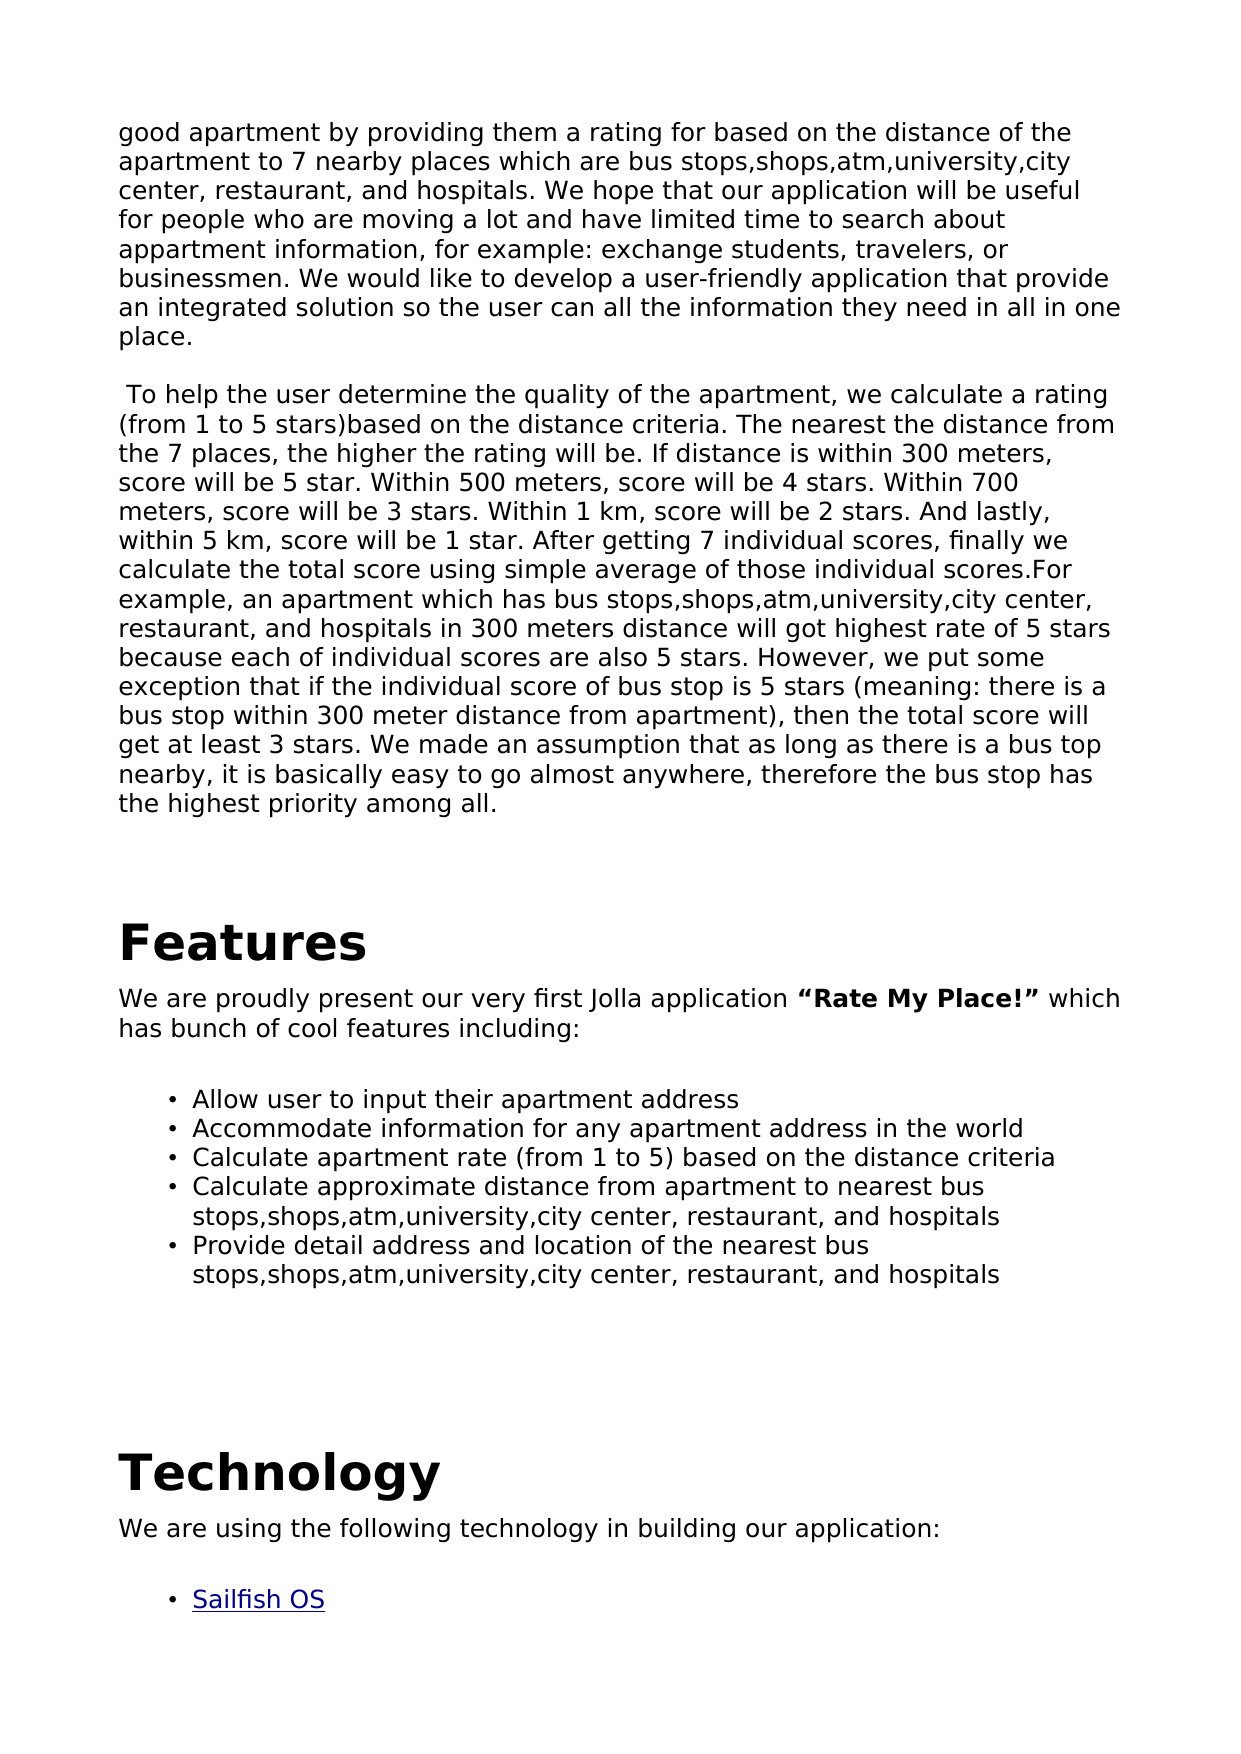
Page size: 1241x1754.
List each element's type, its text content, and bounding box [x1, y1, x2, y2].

list Calculate approximate distance from apartment to nearest bus stops,shops,atm,university,city center, restaurant, and hospitals [177, 1172, 1122, 1231]
text good apartment by providing them a rating for based on the distance of the apartment to 7 nearby places which are bus stops,shops,atm,university,city center, restaurant, and hospitals. We hope that our application will be useful for people who are moving a lot and have limited time to search about appartment information, for example: exchange students, travelers, or businessmen. We would like to develop a user-friendly application that provide an integrated solution so the user can all the information they need in all in one place. To help the user determine the quality of the apartment, we calculate a rating (from 1 to 5 stars)based on the distance criteria. The nearest the distance from the 7 places, the higher the rating will be. If distance is within 300 meters, score will be 5 star. Within 500 meters, score will be 4 stars. Within 700 meters, score will be 3 stars. Within 1 km, score will be 2 stars. And lastly, within 5 km, score will be 1 star. After getting 7 individual scores, finally we calculate the total score using simple average of those individual scores.For example, an apartment which has bus stops,shops,atm,university,city center, restaurant, and hospitals in 300 meters distance will got highest rate of 5 stars because each of individual scores are also 5 stars. However, we put some exception that if the individual score of bus stop is 5 stars (meaning: there is a bus stop within 300 meter distance from apartment), then the total score will get at least 3 stars. We made an assumption that as long as there is a bus top nearby, it is basically easy to go almost anywhere, therefore the bus stop has the highest priority among all. [118, 118, 1122, 876]
text We are proudly present our very first Jolla application “Rate My Place!” which has bunch of cool features including: [118, 985, 1122, 1043]
subtitle Features [118, 914, 1122, 972]
list Sailfish OS [177, 1586, 1122, 1615]
subtitle Technology [118, 1444, 1122, 1502]
list Provide detail address and location of the nearest bus stops,shops,atm,university,city center, restaurant, and hospitals [177, 1231, 1122, 1289]
text We are using the following technology in building our application: [118, 1514, 1122, 1543]
list Calculate apartment rate (from 1 to 5) based on the distance criteria [177, 1143, 1122, 1172]
list Allow user to input their apartment address [177, 1085, 1122, 1114]
list Accommodate information for any apartment address in the world [177, 1114, 1122, 1143]
